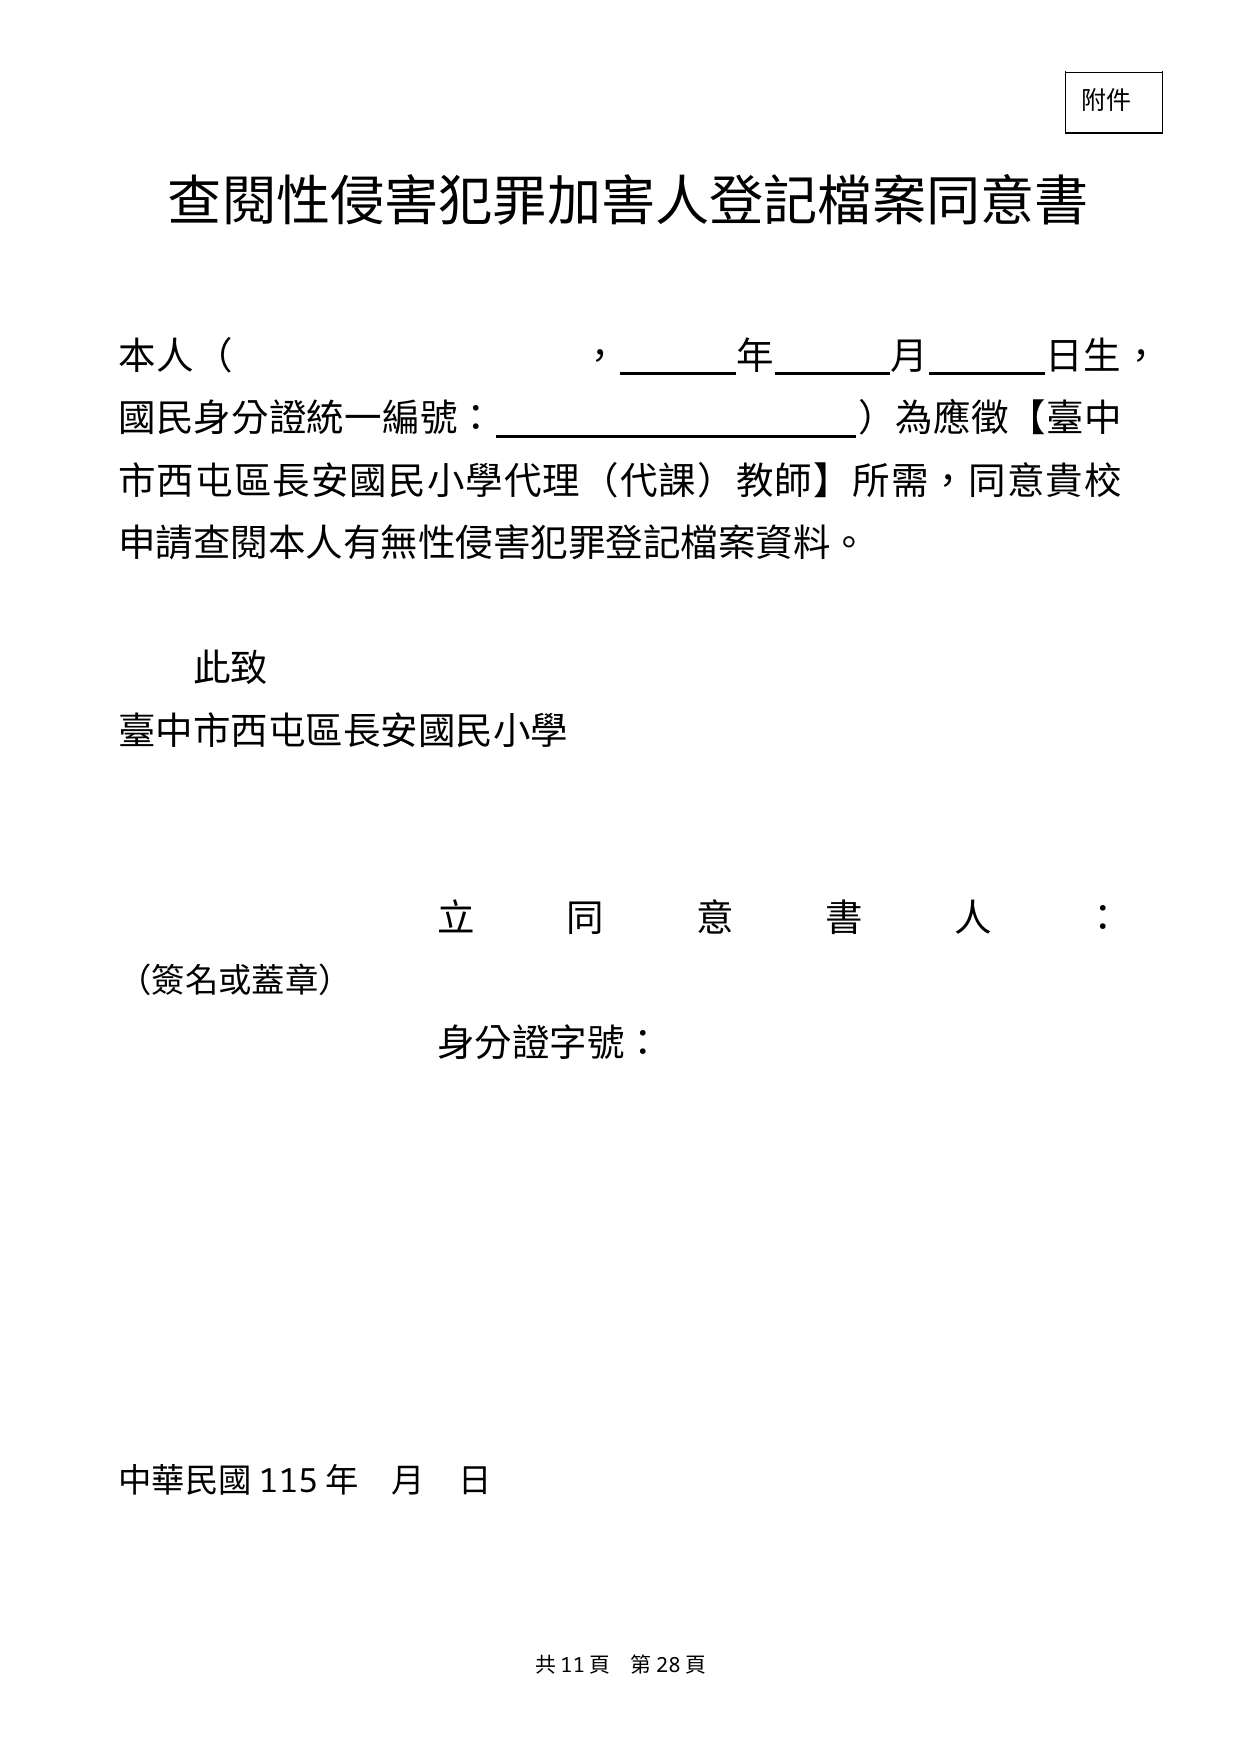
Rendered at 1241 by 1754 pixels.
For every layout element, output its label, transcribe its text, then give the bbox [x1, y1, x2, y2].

text 立同意書人： （簽名或蓋章） [118, 874, 1122, 999]
text 此致 [118, 624, 1122, 686]
text 查閱性侵害犯罪加害人登記檔案同意書 [118, 124, 1138, 249]
text 中華民國115年 月 日 [118, 1436, 1122, 1499]
text 身分證字號： [118, 999, 1122, 1061]
text 臺中市西屯區長安國民小學 [118, 686, 1122, 749]
text 查閱性侵害犯罪加害人登記檔案同意書 [1066, 73, 1162, 132]
text 本人（ ， 年 月 日生，國民身分證統一編號： ）為應徵【臺中市西屯區長安國民小學代理（代課）教師】所需，同意貴校申請查閱本人有無性侵害犯罪登記檔案資料。 [118, 311, 1122, 561]
text 附件4 [1081, 80, 1147, 124]
